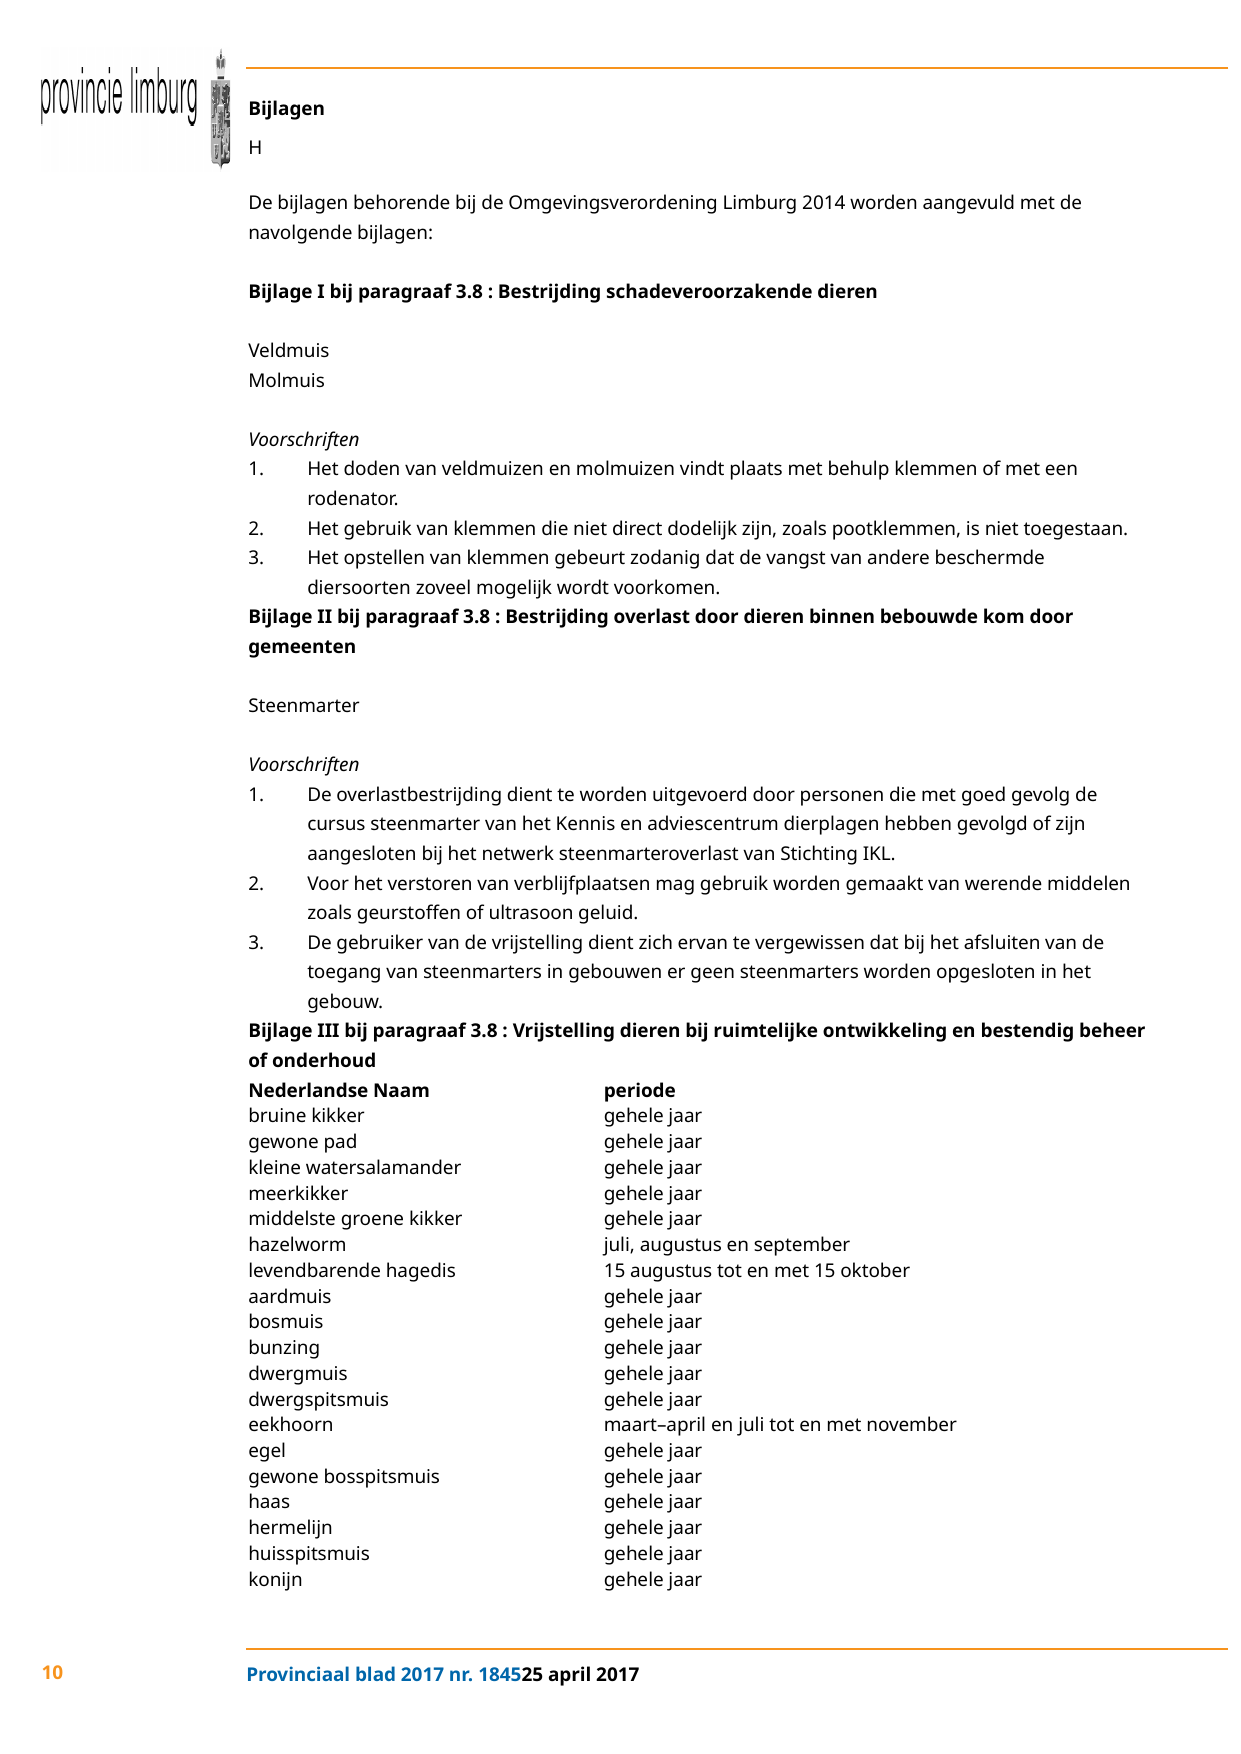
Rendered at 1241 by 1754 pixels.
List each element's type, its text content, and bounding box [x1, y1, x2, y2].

table_header Nederlandse Naam [248, 1077, 603, 1103]
table_cell gehele jaar [604, 1180, 1152, 1206]
table_cell gehele jaar [604, 1206, 1152, 1231]
text Voorschriften [248, 751, 1152, 777]
table_cell haas [248, 1489, 603, 1514]
picture [41, 47, 231, 172]
text Bijlage I bij paragraaf 3.8 : Bestrijding schadeveroorzakende dieren [248, 278, 1152, 304]
text Steenmarter [248, 692, 1152, 718]
text Bijlage II bij paragraaf 3.8 : Bestrijding overlast door dieren binnen bebouwde kom door gemeenten [248, 603, 1152, 659]
text Molmuis [248, 367, 1152, 393]
table_cell eekhoorn [248, 1411, 603, 1437]
text Bijlagen [248, 95, 1152, 121]
table_cell levendbarende hagedis [248, 1257, 603, 1283]
table_cell gehele jaar [604, 1463, 1152, 1489]
table_cell maart–april en juli tot en met november [604, 1411, 1152, 1437]
table_cell huisspitsmuis [248, 1540, 603, 1566]
text Bijlage III bij paragraaf 3.8 : Vrijstelling dieren bij ruimtelijke ontwikkeling en bestendig beheer of onderhoud [248, 1018, 1152, 1073]
list De overlastbestrijding dient te worden uitgevoerd door personen die met goed gevolg de cursus steenmarter van het Kennis en adviescentrum dierplagen hebben gevolgd of zijn aangesloten bij het netwerk steenmarteroverlast van Stichting IKL. [248, 781, 1152, 866]
table_cell dwergmuis [248, 1360, 603, 1386]
table_cell gehele jaar [604, 1154, 1152, 1180]
table_cell aardmuis [248, 1283, 603, 1308]
table_cell 15 augustus tot en met 15 oktober [604, 1257, 1152, 1283]
list Het doden van veldmuizen en molmuizen vindt plaats met behulp klemmen of met een rodenator. [248, 456, 1152, 511]
list Het gebruik van klemmen die niet direct dodelijk zijn, zoals pootklemmen, is niet toegestaan. [248, 515, 1152, 541]
table_cell gehele jaar [604, 1360, 1152, 1386]
table_cell gewone pad [248, 1129, 603, 1154]
text De bijlagen behorende bij de Omgevingsverordening Limburg 2014 worden aangevuld met de navolgende bijlagen: [248, 189, 1152, 245]
list Het opstellen van klemmen gebeurt zodanig dat de vangst van andere beschermde diersoorten zoveel mogelijk wordt voorkomen. [248, 544, 1152, 600]
table_cell gehele jaar [604, 1129, 1152, 1154]
table_cell egel [248, 1437, 603, 1463]
table_cell gewone bosspitsmuis [248, 1463, 603, 1489]
table_cell gehele jaar [604, 1386, 1152, 1411]
table_cell middelste groene kikker [248, 1206, 603, 1231]
table_cell meerkikker [248, 1180, 603, 1206]
table_cell konijn [248, 1566, 603, 1592]
table_cell gehele jaar [604, 1103, 1152, 1128]
text H [248, 134, 1152, 160]
table_cell juli, augustus en september [604, 1231, 1152, 1257]
text Voorschriften [248, 426, 1152, 452]
table_cell gehele jaar [604, 1334, 1152, 1360]
table_cell hazelworm [248, 1231, 603, 1257]
table_cell bunzing [248, 1334, 603, 1360]
table_cell hermelijn [248, 1514, 603, 1540]
table_cell kleine watersalamander [248, 1154, 603, 1180]
table_cell gehele jaar [604, 1437, 1152, 1463]
table_cell dwergspitsmuis [248, 1386, 603, 1411]
list De gebruiker van de vrijstelling dient zich ervan te vergewissen dat bij het afsluiten van de toegang van steenmarters in gebouwen er geen steenmarters worden opgesloten in het gebouw. [248, 929, 1152, 1014]
table_cell gehele jaar [604, 1489, 1152, 1514]
table_header periode [604, 1077, 1152, 1103]
table_cell gehele jaar [604, 1514, 1152, 1540]
table_cell gehele jaar [604, 1283, 1152, 1308]
table_cell gehele jaar [604, 1309, 1152, 1334]
list Voor het verstoren van verblijfplaatsen mag gebruik worden gemaakt van werende middelen zoals geurstoffen of ultrasoon geluid. [248, 870, 1152, 925]
table_cell bosmuis [248, 1309, 603, 1334]
table_cell bruine kikker [248, 1103, 603, 1128]
table_cell gehele jaar [604, 1540, 1152, 1566]
table_cell gehele jaar [604, 1566, 1152, 1592]
text Veldmuis [248, 337, 1152, 363]
